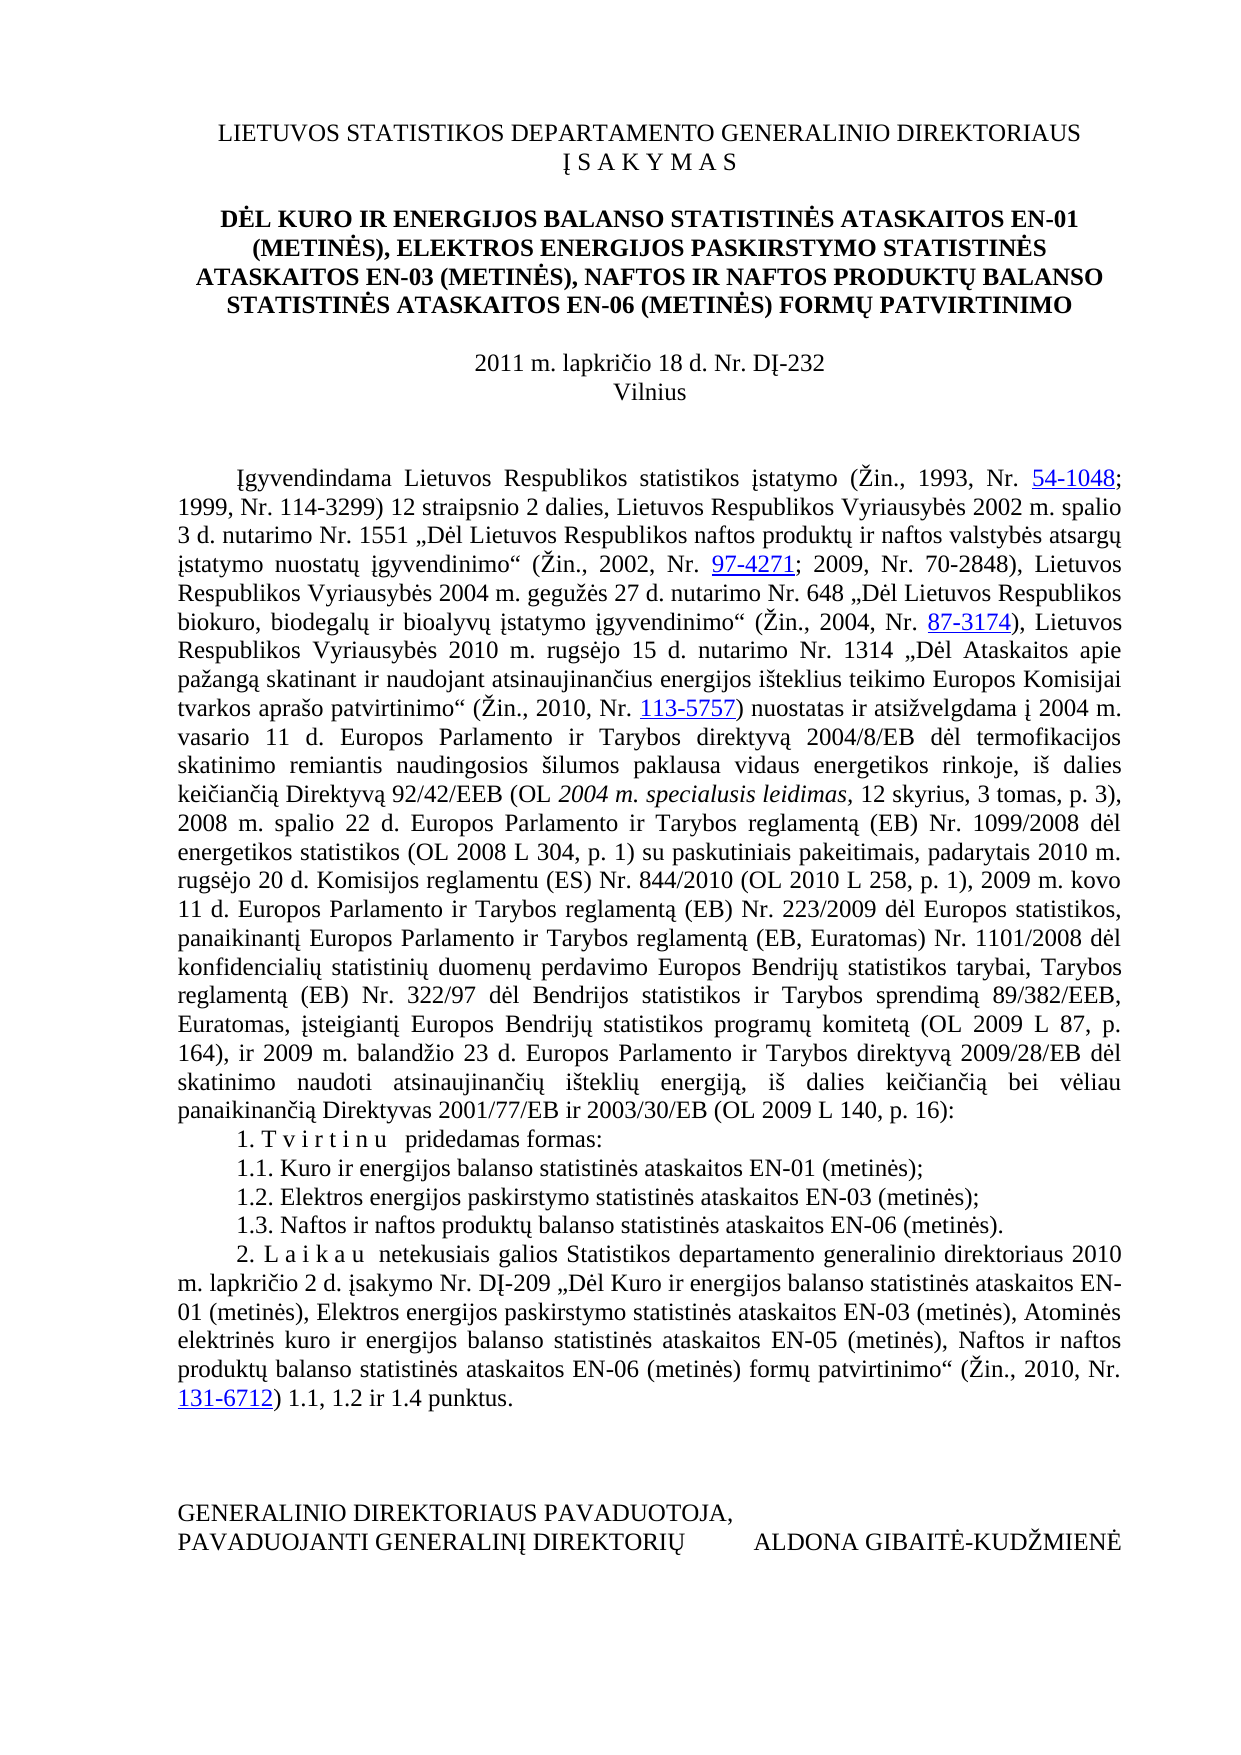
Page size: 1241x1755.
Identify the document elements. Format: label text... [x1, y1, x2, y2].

text 2. Laikau netekusiais galios Statistikos departamento generalinio direktoriaus 2010 m. lapkričio 2 d. įsakymo Nr. DĮ-209 „Dėl Kuro ir energijos balanso statistinės ataskaitos EN-01 (metinės), Elektros energijos paskirstymo statistinės ataskaitos EN-03 (metinės), Atominės elektrinės kuro ir energijos balanso statistinės ataskaitos EN-05 (metinės), Naftos ir naftos produktų balanso statistinės ataskaitos EN-06 (metinės) formų patvirtinimo“ (Žin., 2010, Nr. 131-6712) 1.1, 1.2 ir 1.4 punktus. [177, 1239, 1122, 1412]
text Vilnius [177, 377, 1122, 406]
text 1.3. Naftos ir naftos produktų balanso statistinės ataskaitos EN-06 (metinės). [177, 1211, 1122, 1239]
text LIETUVOS STATISTIKOS DEPARTAMENTO GENERALINIO DIREKTORIAUS [177, 118, 1122, 147]
text 1. Tvirtinu pridedamas formas: [177, 1124, 1122, 1153]
text 1.1. Kuro ir energijos balanso statistinės ataskaitos EN-01 (metinės); [177, 1153, 1122, 1182]
text ĮSAKYMAS [177, 147, 1122, 176]
text 1.2. Elektros energijos paskirstymo statistinės ataskaitos EN-03 (metinės); [177, 1182, 1122, 1211]
text pavaduojanti generalinį direktorių Aldona Gibaitė-Kudžmienė [177, 1527, 1122, 1556]
text Generalinio direktoriaus pavaduotoja, [177, 1498, 1122, 1527]
text 2011 m. lapkričio 18 d. Nr. DĮ-232 [177, 348, 1122, 377]
text DĖL KURO IR ENERGIJOS BALANSO STATISTINĖS ATASKAITOS EN-01 (METINĖS), ELEKTROS ENERGIJOS PASKIRSTYMO STATISTINĖS ATASKAITOS EN-03 (METINĖS), NAFTOS IR NAFTOS PRODUKTŲ BALANSO STATISTINĖS ATASKAITOS EN-06 (METINĖS) FORMŲ PATVIRTINIMO [177, 204, 1122, 319]
text Įgyvendindama Lietuvos Respublikos statistikos įstatymo (Žin., 1993, Nr. 54-1048; 1999, Nr. 114-3299) 12 straipsnio 2 dalies, Lietuvos Respublikos Vyriausybės 2002 m. spalio 3 d. nutarimo Nr. 1551 „Dėl Lietuvos Respublikos naftos produktų ir naftos valstybės atsargų įstatymo nuostatų įgyvendinimo“ (Žin., 2002, Nr. 97-4271; 2009, Nr. 70-2848), Lietuvos Respublikos Vyriausybės 2004 m. gegužės 27 d. nutarimo Nr. 648 „Dėl Lietuvos Respublikos biokuro, biodegalų ir bioalyvų įstatymo įgyvendinimo“ (Žin., 2004, Nr. 87-3174), Lietuvos Respublikos Vyriausybės 2010 m. rugsėjo 15 d. nutarimo Nr. 1314 „Dėl Ataskaitos apie pažangą skatinant ir naudojant atsinaujinančius energijos išteklius teikimo Europos Komisijai tvarkos aprašo patvirtinimo“ (Žin., 2010, Nr. 113-5757) nuostatas ir atsižvelgdama į 2004 m. vasario 11 d. Europos Parlamento ir Tarybos direktyvą 2004/8/EB dėl termofikacijos skatinimo remiantis naudingosios šilumos paklausa vidaus energetikos rinkoje, iš dalies keičiančią Direktyvą 92/42/EEB (OL 2004 m. specialusis leidimas, 12 skyrius, 3 tomas, p. 3), 2008 m. spalio 22 d. Europos Parlamento ir Tarybos reglamentą (EB) Nr. 1099/2008 dėl energetikos statistikos (OL 2008 L 304, p. 1) su paskutiniais pakeitimais, padarytais 2010 m. rugsėjo 20 d. Komisijos reglamentu (ES) Nr. 844/2010 (OL 2010 L 258, p. 1), 2009 m. kovo 11 d. Europos Parlamento ir Tarybos reglamentą (EB) Nr. 223/2009 dėl Europos statistikos, panaikinantį Europos Parlamento ir Tarybos reglamentą (EB, Euratomas) Nr. 1101/2008 dėl konfidencialių statistinių duomenų perdavimo Europos Bendrijų statistikos tarybai, Tarybos reglamentą (EB) Nr. 322/97 dėl Bendrijos statistikos ir Tarybos sprendimą 89/382/EEB, Euratomas, įsteigiantį Europos Bendrijų statistikos programų komitetą (OL 2009 L 87, p. 164), ir 2009 m. balandžio 23 d. Europos Parlamento ir Tarybos direktyvą 2009/28/EB dėl skatinimo naudoti atsinaujinančių išteklių energiją, iš dalies keičiančią bei vėliau panaikinančią Direktyvas 2001/77/EB ir 2003/30/EB (OL 2009 L 140, p. 16): [177, 463, 1122, 1124]
